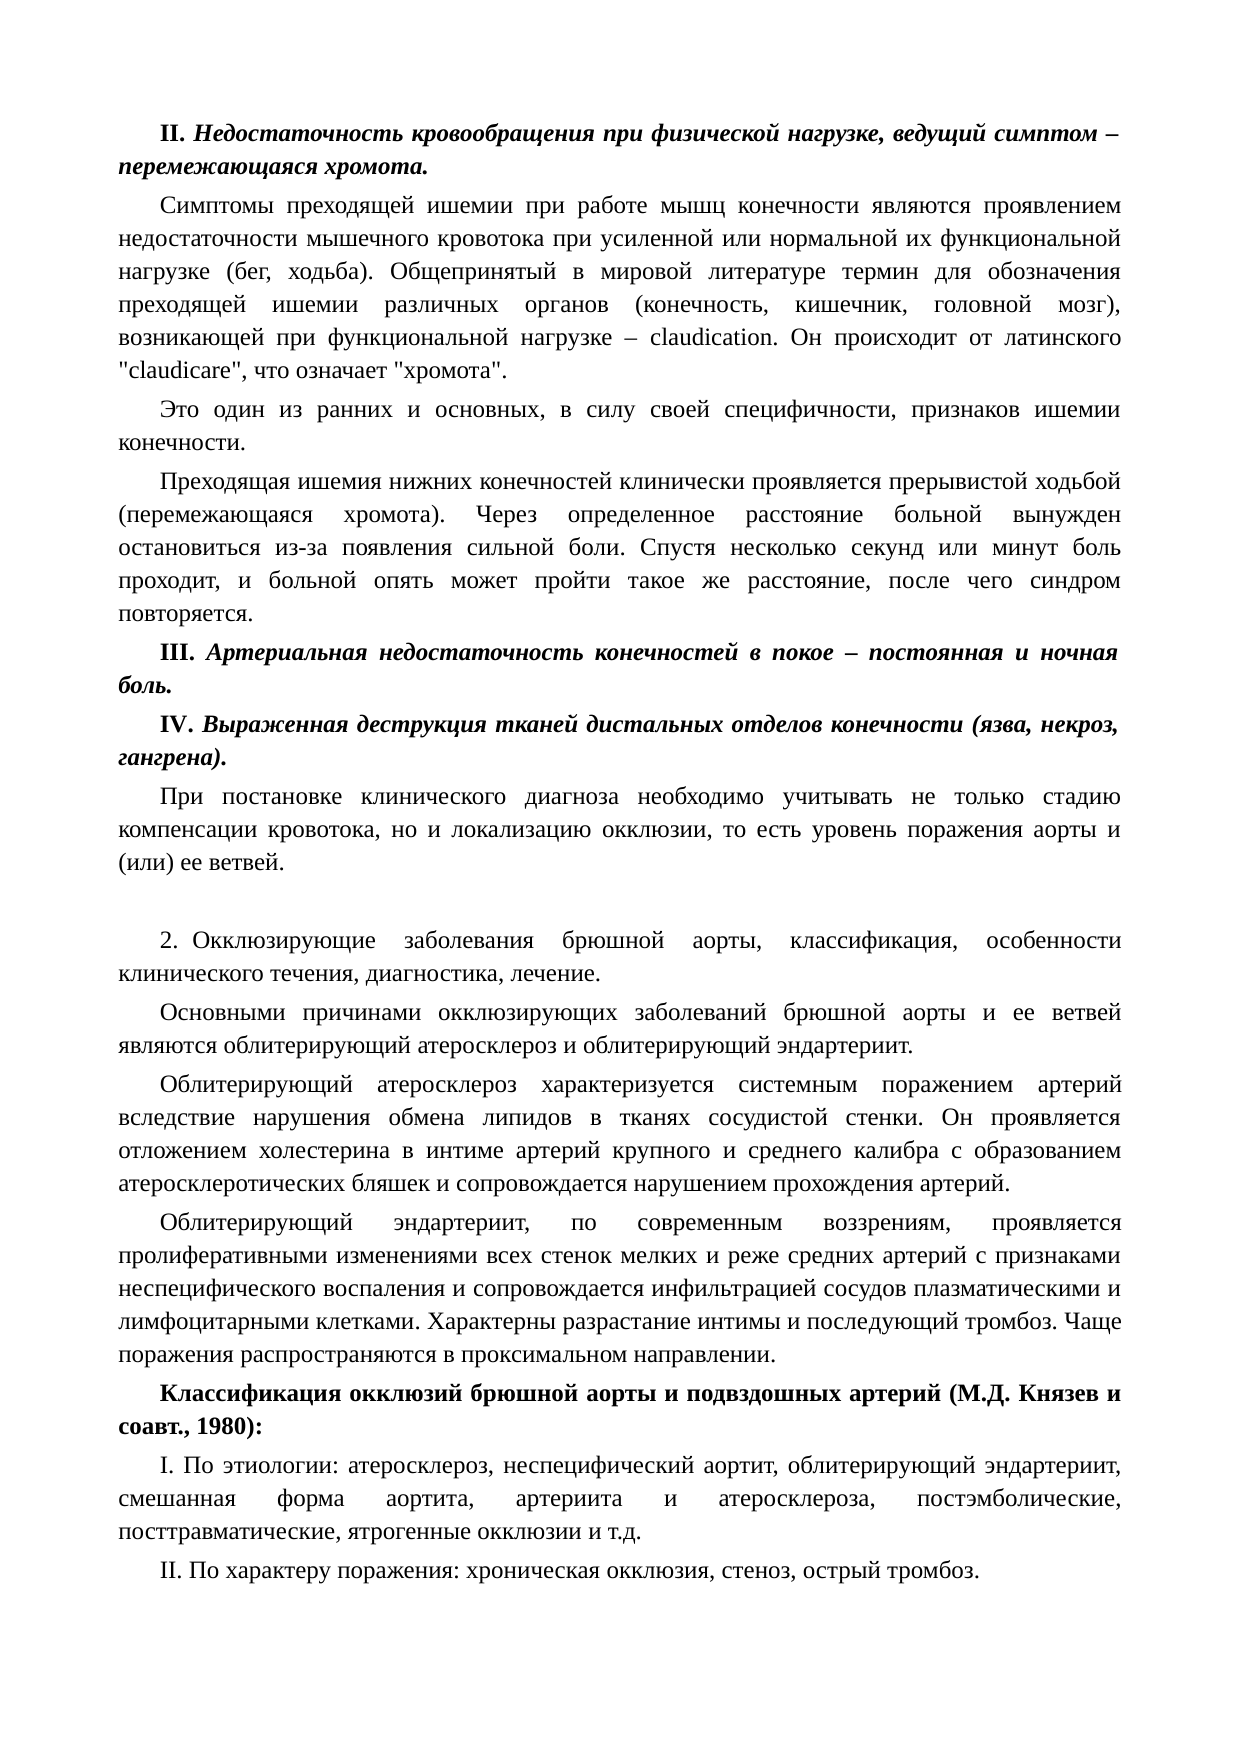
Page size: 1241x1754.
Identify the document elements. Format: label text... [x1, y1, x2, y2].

list Окклюзирующие заболевания брюшной аорты, классификация, особенности клинического течения, диагностика, лечение. [118, 925, 1122, 987]
text Симптомы преходящей ишемии при работе мышц конечности являются проявлением недостаточности мышечного кровотока при усиленной или нормальной их функциональной нагрузке (бег, ходьба). Общепринятый в мировой литературе термин для обозначения преходящей ишемии различных органов (конечность, кишечник, головной мозг), возникающей при функциональной нагрузке – claudication. Он происходит от латинского "claudicare", что означает "хромота". [118, 190, 1122, 384]
subtitle II. Недостаточность кровообращения при физической нагрузке, ведущий симптом – перемежающаяся хромота. [118, 118, 1122, 180]
text III. Артериальная недостаточность конечностей в покое – постоянная и ночная боль. [118, 637, 1122, 699]
text II. По характеру поражения: хроническая окклюзия, стеноз, острый тромбоз. [118, 1555, 1122, 1584]
text I. По этиологии: атеросклероз, неспецифический аортит, облитерирующий эндартериит, смешанная форма аортита, артериита и атеросклероза, постэмболические, посттравматические, ятрогенные окклюзии и т.д. [118, 1450, 1122, 1545]
text Облитерирующий атеросклероз характеризуется системным пора­жением артерий вследствие нарушения обмена липидов в тканях сосудистой стенки. Он проявляется отложением холестерина в интиме артерий крупного и среднего калибра с образованием атеросклеротических бляшек и сопровождается нарушением прохождения артерий. [118, 1069, 1122, 1197]
text Основными причинами окклюзирующих заболеваний брюшной аорты и ее ветвей являются облитерирующий атеросклероз и облитерирующий эндартериит. [118, 997, 1122, 1059]
text Это один из ранних и основных, в силу своей специфичности, признаков ишемии конечности. [118, 394, 1122, 456]
text Облитерирующий эндартериит, по современным воззрениям, проявляется пролиферативными изменениями всех стенок мелких и реже средних артерий с признаками неспецифического воспаления и сопровождается инфильтрацией сосудов плазматическими и лимфоцитарными клетками. Характерны разрастание интимы и после­дующий тромбоз. Чаще поражения распространяются в проксимальном направлении. [118, 1207, 1122, 1368]
text Преходящая ишемия нижних конечностей клинически проявляется прерывистой ходьбой (перемежающаяся хромота). Через определенное расстояние больной вынужден остановиться из-за появления сильной боли. Спустя несколько секунд или минут боль проходит, и больной опять может пройти такое же расстояние, после чего синдром повторяется. [118, 466, 1122, 627]
text Классификация окклюзий брюшной аорты и подвздошных артерий (М.Д. Князев и соавт., 1980): [118, 1378, 1122, 1440]
text При постановке клинического диагноза необходимо учитывать не только стадию компенсации кровотока, но и локализацию окклюзии, то есть уровень поражения аорты и (или) ее ветвей. [118, 781, 1122, 876]
text IV. Выраженная деструкция тканей дистальных отделов конечности (язва, некроз, гангрена). [118, 709, 1122, 771]
